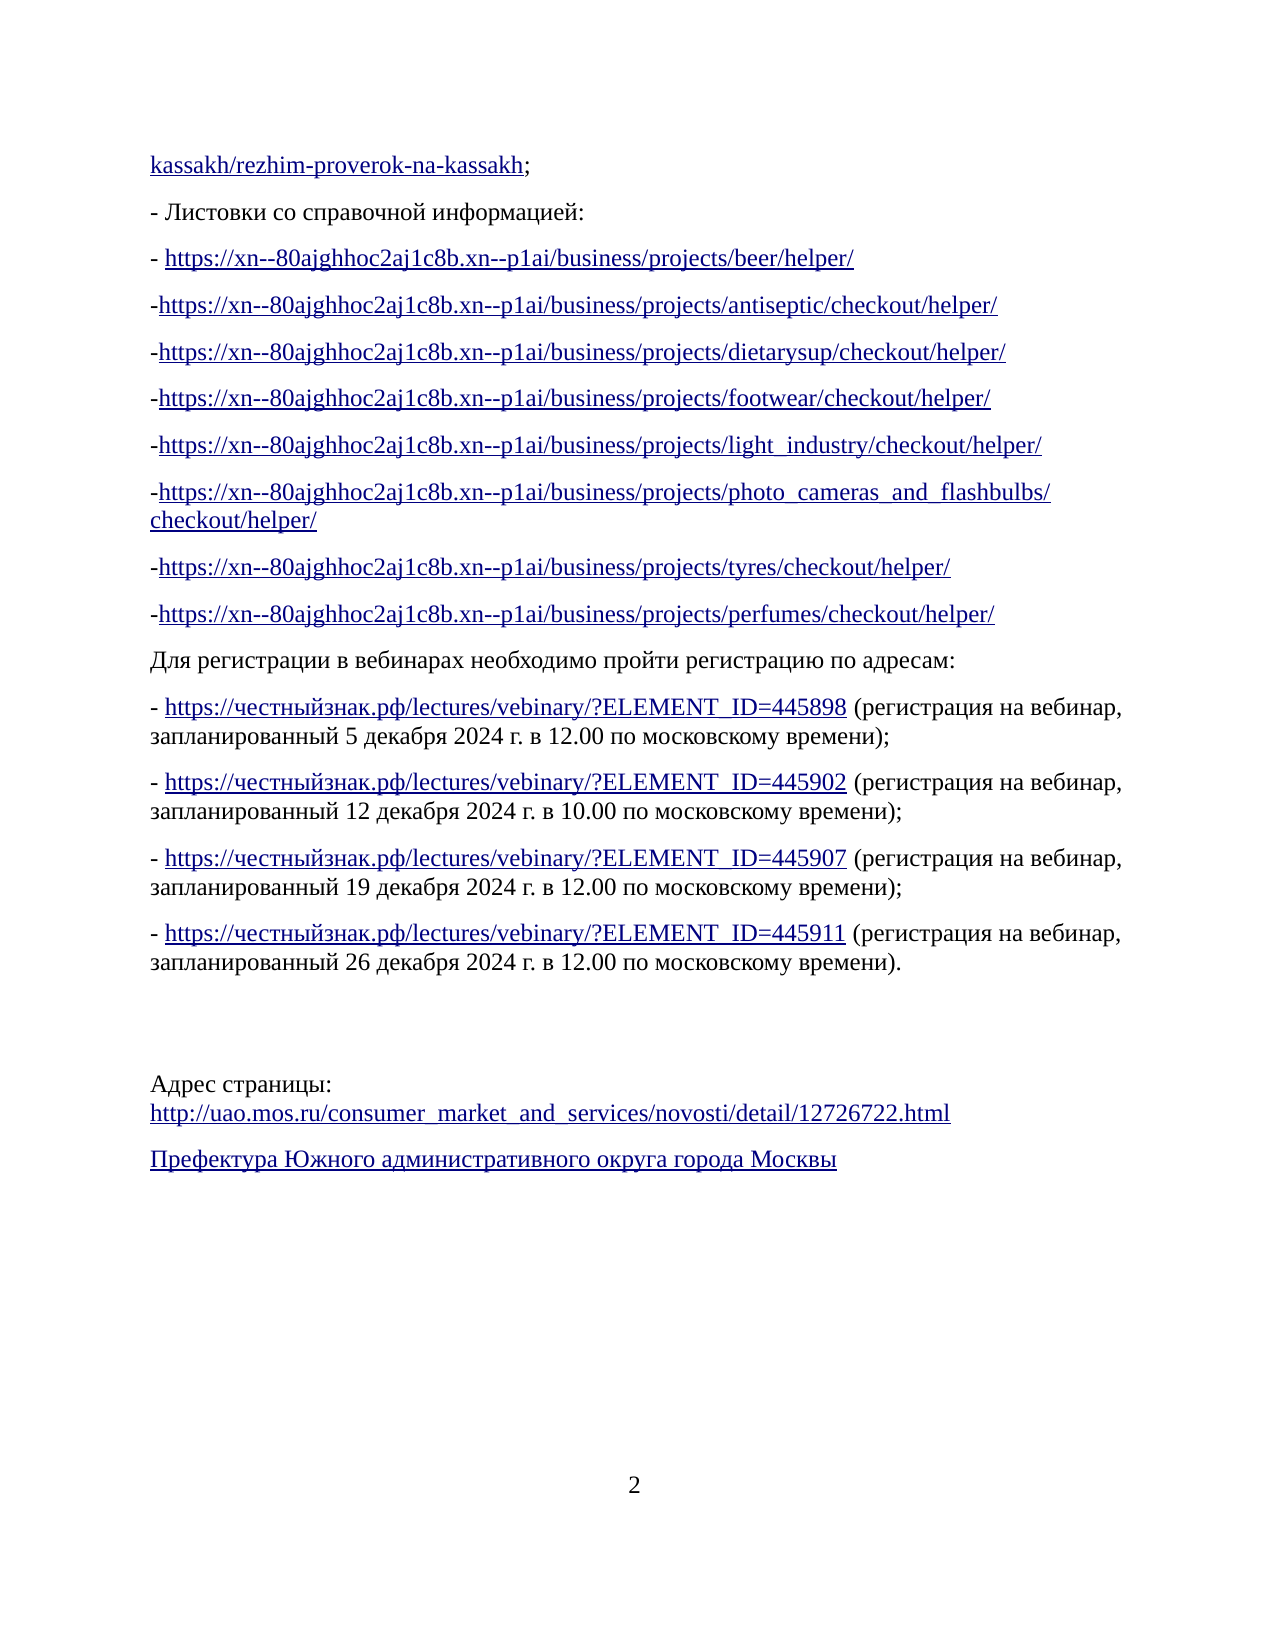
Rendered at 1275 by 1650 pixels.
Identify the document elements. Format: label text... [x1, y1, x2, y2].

text -https://xn--80ajghhoc2aj1c8b.xn--p1ai/business/projects/footwear/checkout/helper/ [150, 383, 1125, 412]
text - https://xn--80ajghhoc2aj1c8b.xn--p1ai/business/projects/beer/helper/ [150, 243, 1125, 272]
text -https://xn--80ajghhoc2aj1c8b.xn--p1ai/business/projects/light_industry/checkout/helper/ [150, 430, 1125, 459]
text -https://xn--80ajghhoc2aj1c8b.xn--p1ai/business/projects/photo_cameras_and_flashbulbs/checkout/helper/ [150, 477, 1125, 534]
text -https://xn--80ajghhoc2aj1c8b.xn--p1ai/business/projects/perfumes/checkout/helper/ [150, 599, 1125, 627]
text - https://честныйзнак.рф/lectures/vebinary/?ELEMENT_ID=445902 (регистрация на вебинар, запланированный 12 декабря 2024 г. в 10.00 по московскому времени); [150, 767, 1125, 825]
text - https://честныйзнак.рф/lectures/vebinary/?ELEMENT_ID=445898 (регистрация на вебинар, запланированный 5 декабря 2024 г. в 12.00 по московскому времени); [150, 692, 1125, 749]
text -https://xn--80ajghhoc2aj1c8b.xn--p1ai/business/projects/tyres/checkout/helper/ [150, 552, 1125, 581]
text Для регистрации в вебинарах необходимо пройти регистрацию по адресам: [150, 645, 1125, 674]
text Префектура Южного административного округа города Москвы [150, 1144, 1125, 1173]
text kassakh/rezhim-proverok-na-kassakh; [150, 150, 1125, 179]
text - https://честныйзнак.рф/lectures/vebinary/?ELEMENT_ID=445907 (регистрация на вебинар, запланированный 19 декабря 2024 г. в 12.00 по московскому времени); [150, 843, 1125, 900]
text -https://xn--80ajghhoc2aj1c8b.xn--p1ai/business/projects/antiseptic/checkout/helper/ [150, 290, 1125, 319]
text - Листовки со справочной информацией: [150, 197, 1125, 225]
text -https://xn--80ajghhoc2aj1c8b.xn--p1ai/business/projects/dietarysup/checkout/helper/ [150, 337, 1125, 365]
text Адрес страницы: http://uao.mos.ru/consumer_market_and_services/novosti/detail/12726722.html [150, 1069, 1125, 1127]
text - https://честныйзнак.рф/lectures/vebinary/?ELEMENT_ID=445911 (регистрация на вебинар, запланированный 26 декабря 2024 г. в 12.00 по московскому времени). [150, 918, 1125, 976]
